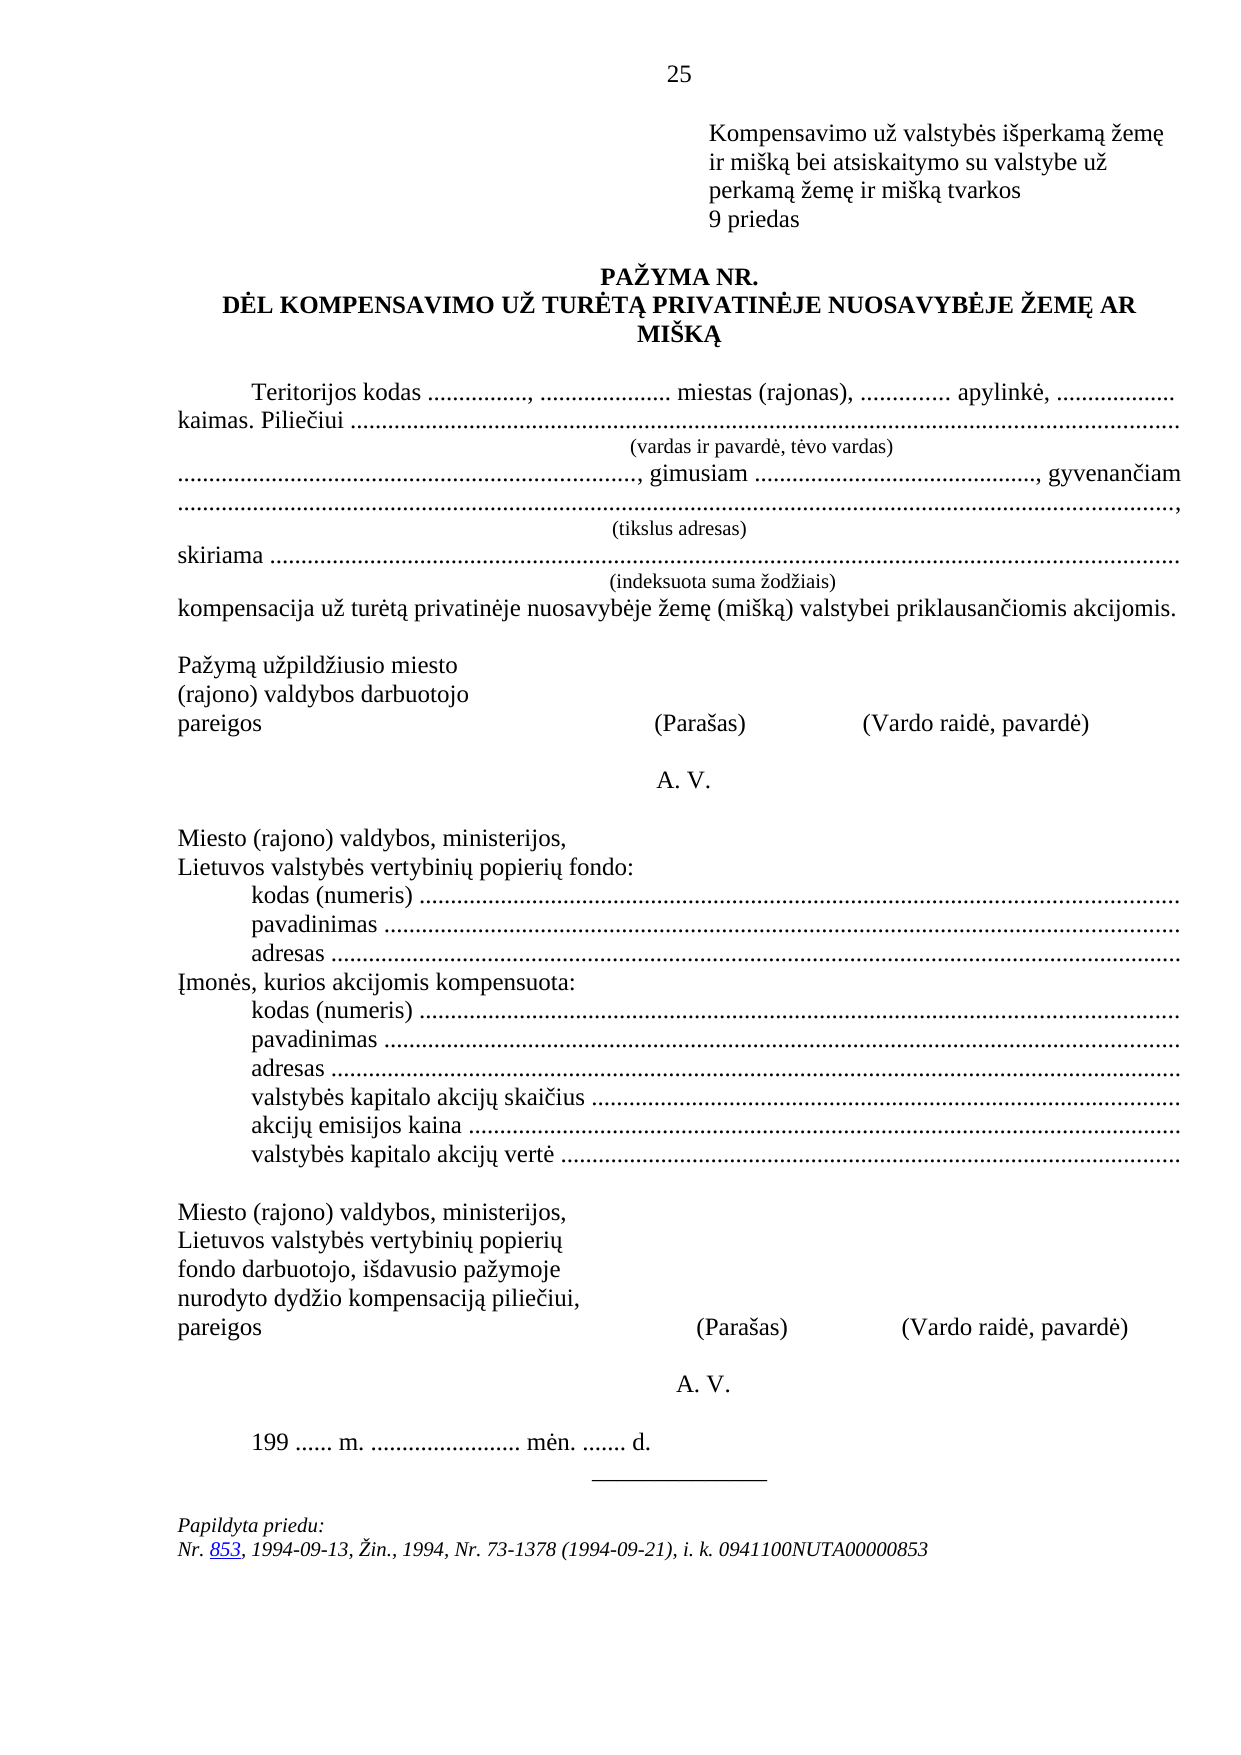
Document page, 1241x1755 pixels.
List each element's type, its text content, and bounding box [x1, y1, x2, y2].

text Teritorijos kodas ................, ..................... miestas (rajonas), apylinkė, ................... [177, 377, 1181, 406]
text , gimusiam ............................................., gyvenančiam [177, 458, 1181, 487]
text (vardas ir pavardė, tėvo vardas) [177, 434, 1181, 458]
text kompensacija už turėtą privatinėje nuosavybėje žemę (mišką) valstybei priklausančiomis akcijomis. [177, 593, 1181, 622]
text skiriama [177, 540, 1181, 569]
text ir mišką bei atsiskaitymo su valstybe už [177, 147, 1181, 176]
text Lietuvos valstybės vertybinių popierių [177, 1225, 1181, 1254]
text 9 priedas [177, 204, 1181, 233]
text DĖL KOMPENSAVIMO UŽ TURĖTĄ PRIVATINĖJE NUOSAVYBĖJE ŽEMĘ AR MIŠKĄ [177, 291, 1181, 348]
text PAŽYMA NR. [177, 262, 1181, 291]
text (indeksuota suma žodžiais) [177, 569, 1181, 593]
text (tikslus adresas) [177, 516, 1181, 540]
text fondo darbuotojo, išdavusio pažymoje [177, 1254, 1181, 1283]
text kodas (numeris) [177, 880, 1181, 909]
text pareigos (Parašas) (Vardo raidė, pavardė) [177, 708, 1181, 737]
text pareigos (Parašas) (Vardo raidė, pavardė) [177, 1312, 1181, 1340]
text pavadinimas [177, 909, 1181, 938]
text Kompensavimo už valstybės išperkamą žemę [709, 118, 1181, 147]
text kodas (numeris) [177, 995, 1181, 1024]
text valstybės kapitalo akcijų skaičius [177, 1082, 1181, 1110]
text , [177, 487, 1181, 516]
text valstybės kapitalo akcijų vertė [177, 1139, 1181, 1168]
text Miesto (rajono) valdybos, ministerijos, [177, 1197, 1181, 1225]
text nurodyto dydžio kompensaciją piliečiui, [177, 1283, 1181, 1312]
text adresas [177, 1053, 1181, 1082]
text Miesto (rajono) valdybos, ministerijos, [177, 823, 1181, 852]
text A. V. [177, 1369, 1181, 1398]
text akcijų emisijos kaina [177, 1110, 1181, 1139]
text Nr. 853, 1994-09-13, Žin., 1994, Nr. 73-1378 (1994-09-21), i. k. 0941100NUTA00000853 [177, 1537, 1181, 1561]
text A. V. [177, 765, 1181, 794]
text Įmonės, kurios akcijomis kompensuota: [177, 967, 1181, 995]
text perkamą žemę ir mišką tvarkos [177, 176, 1181, 204]
text pavadinimas [177, 1024, 1181, 1053]
text kaimas. Piliečiui [177, 406, 1181, 434]
text 199 ...... m. ........................ mėn. ....... d. [177, 1427, 1181, 1455]
text Papildyta priedu: [177, 1513, 1181, 1537]
text (rajono) valdybos darbuotojo [177, 679, 1181, 708]
text Pažymą užpildžiusio miesto [177, 650, 1181, 679]
text Lietuvos valstybės vertybinių popierių fondo: [177, 852, 1181, 880]
text adresas [177, 938, 1181, 967]
text ______________ [177, 1455, 1181, 1484]
